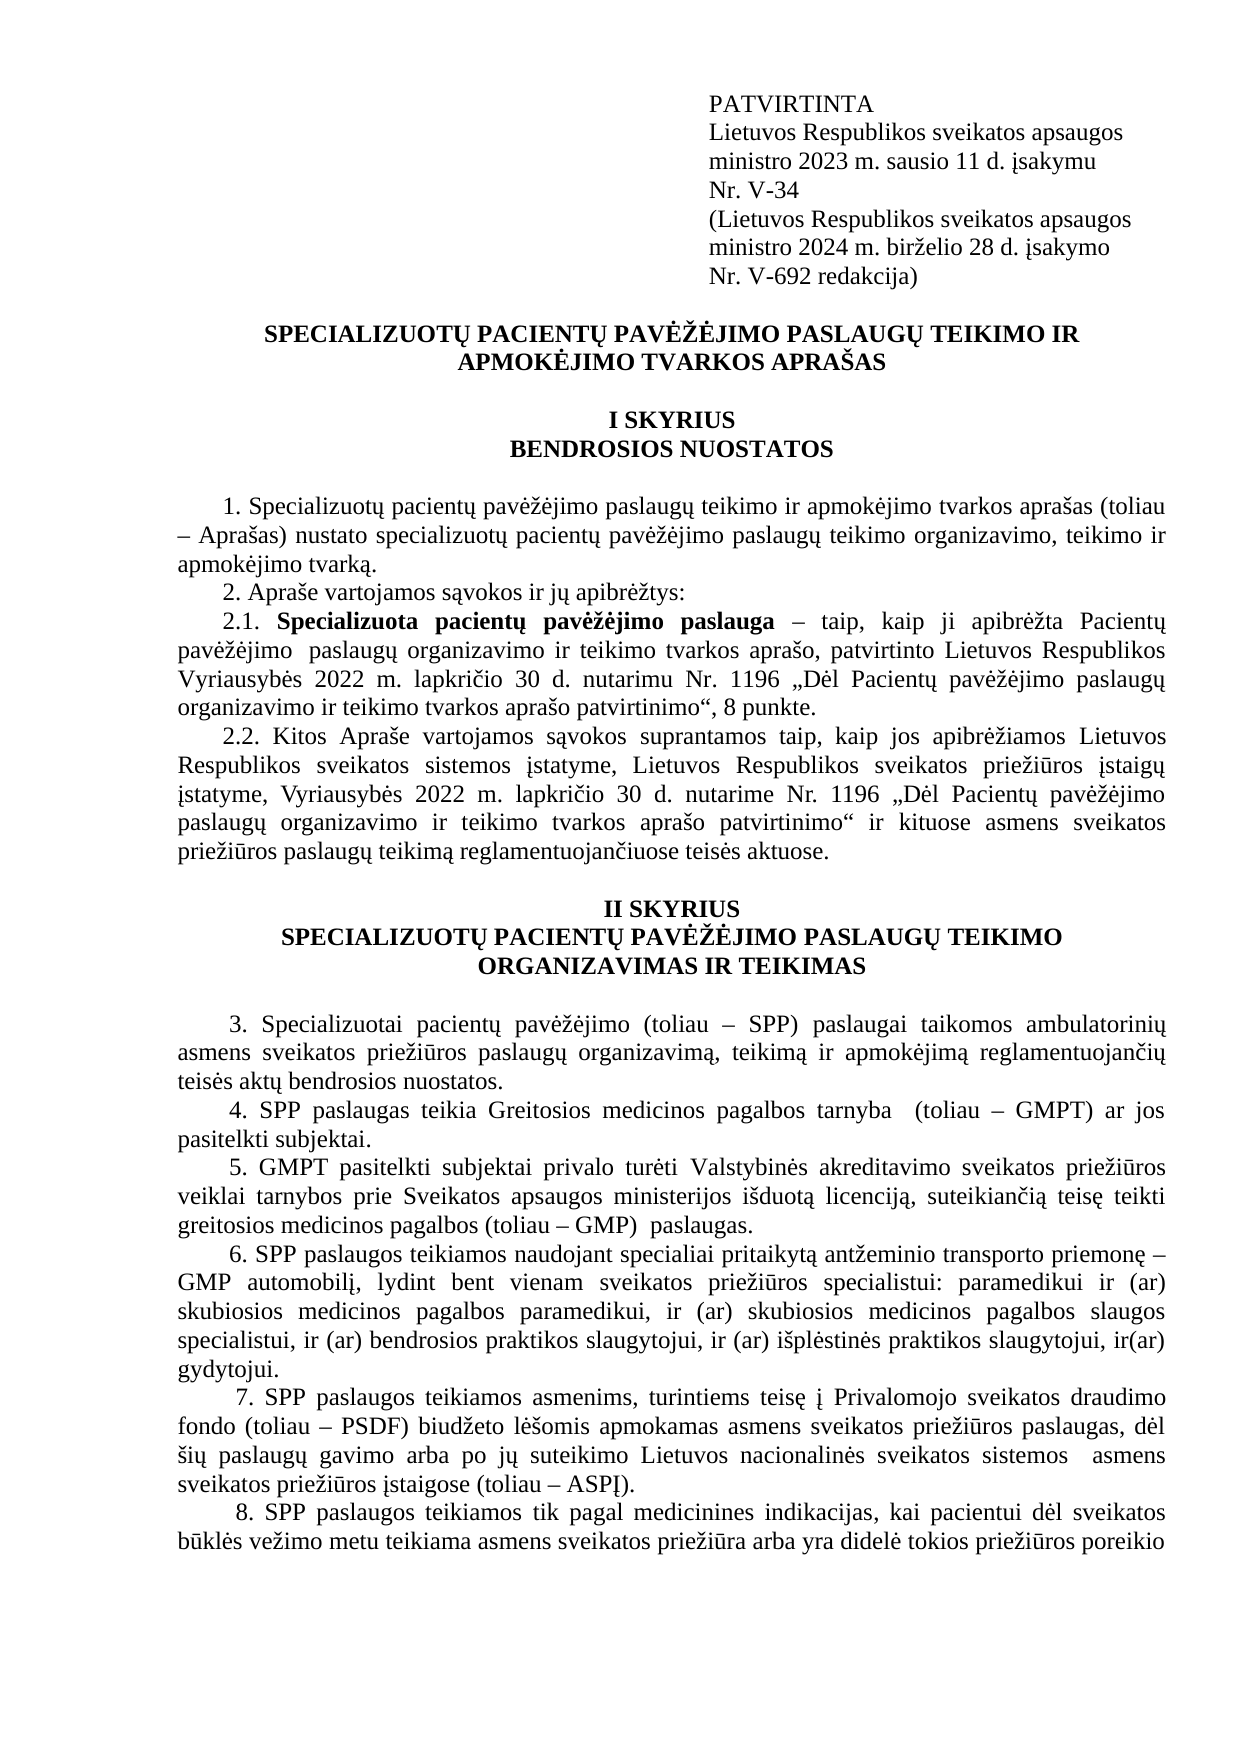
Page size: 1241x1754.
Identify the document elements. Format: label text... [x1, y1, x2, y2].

text 5. GMPT pasitelkti subjektai privalo turėti Valstybinės akreditavimo sveikatos priežiūros veiklai tarnybos prie Sveikatos apsaugos ministerijos išduotą licenciją, suteikiančią teisę teikti greitosios medicinos pagalbos (toliau – GMP) paslaugas. [177, 1152, 1166, 1239]
text SPECIALIZUOTŲ PACIENTŲ PAVĖŽĖJIMO PASLAUGŲ TEIKIMO ORGANIZAVIMAS IR TEIKIMAS [177, 922, 1166, 980]
text 3. Specializuotai pacientų pavėžėjimo (toliau – SPP) paslaugai taikomos ambulatorinių asmens sveikatos priežiūros paslaugų organizavimą, teikimą ir apmokėjimą reglamentuojančių teisės aktų bendrosios nuostatos. [177, 1009, 1166, 1095]
text Lietuvos Respublikos sveikatos apsaugos [709, 117, 1166, 146]
text ministro 2024 m. birželio 28 d. įsakymo [709, 232, 1166, 261]
text 2.1. Specializuota pacientų pavėžėjimo paslauga – taip, kaip ji apibrėžta Pacientų pavėžėjimo paslaugų organizavimo ir teikimo tvarkos aprašo, patvirtinto Lietuvos Respublikos Vyriausybės 2022 m. lapkričio 30 d. nutarimu Nr. 1196 „Dėl Pacientų pavėžėjimo paslaugų organizavimo ir teikimo tvarkos aprašo patvirtinimo“, 8 punkte. [177, 606, 1166, 721]
text 1. Specializuotų pacientų pavėžėjimo paslaugų teikimo ir apmokėjimo tvarkos aprašas (toliau – Aprašas) nustato specializuotų pacientų pavėžėjimo paslaugų teikimo organizavimo, teikimo ir apmokėjimo tvarką. [177, 491, 1166, 577]
text 4. SPP paslaugas teikia Greitosios medicinos pagalbos tarnyba (toliau – GMPT) ar jos pasitelkti subjektai. [177, 1095, 1166, 1152]
text Nr. V-34 [709, 175, 1166, 204]
text PATVIRTINTA [709, 89, 1166, 117]
text 2. Apraše vartojamos sąvokos ir jų apibrėžtys: [177, 577, 1166, 606]
text SPECIALIZUOTŲ PACIENTŲ PAVĖŽĖJIMO PASLAUGŲ TEIKIMO IR APMOKĖJIMO TVARKOS APRAŠAS [177, 319, 1166, 376]
text 6. SPP paslaugos teikiamos naudojant specialiai pritaikytą antžeminio transporto priemonę – GMP automobilį, lydint bent vienam sveikatos priežiūros specialistui: paramedikui ir (ar) skubiosios medicinos pagalbos paramedikui, ir (ar) skubiosios medicinos pagalbos slaugos specialistui, ir (ar) bendrosios praktikos slaugytojui, ir (ar) išplėstinės praktikos slaugytojui, ir(ar) gydytojui. [177, 1239, 1166, 1382]
text 7. SPP paslaugos teikiamos asmenims, turintiems teisę į Privalomojo sveikatos draudimo fondo (toliau – PSDF) biudžeto lėšomis apmokamas asmens sveikatos priežiūros paslaugas, dėl šių paslaugų gavimo arba po jų suteikimo Lietuvos nacionalinės sveikatos sistemos asmens sveikatos priežiūros įstaigose (toliau – ASPĮ). [177, 1382, 1166, 1497]
text 2.2. Kitos Apraše vartojamos sąvokos suprantamos taip, kaip jos apibrėžiamos Lietuvos Respublikos sveikatos sistemos įstatyme, Lietuvos Respublikos sveikatos priežiūros įstaigų įstatyme, Vyriausybės 2022 m. lapkričio 30 d. nutarime Nr. 1196 „Dėl Pacientų pavėžėjimo paslaugų organizavimo ir teikimo tvarkos aprašo patvirtinimo“ ir kituose asmens sveikatos priežiūros paslaugų teikimą reglamentuojančiuose teisės aktuose. [177, 721, 1166, 865]
text Nr. V-692 redakcija) [709, 261, 1166, 290]
text II SKYRIUS [177, 894, 1166, 922]
text BENDROSIOS NUOSTATOS [177, 434, 1166, 462]
text I SKYRIUS [177, 405, 1166, 434]
text ministro 2023 m. sausio 11 d. įsakymu [709, 146, 1166, 175]
text 8. SPP paslaugos teikiamos tik pagal medicinines indikacijas, kai pacientui dėl sveikatos būklės vežimo metu teikiama asmens sveikatos priežiūra arba yra didelė tokios priežiūros poreikio [177, 1497, 1166, 1555]
text (Lietuvos Respublikos sveikatos apsaugos [709, 204, 1166, 232]
